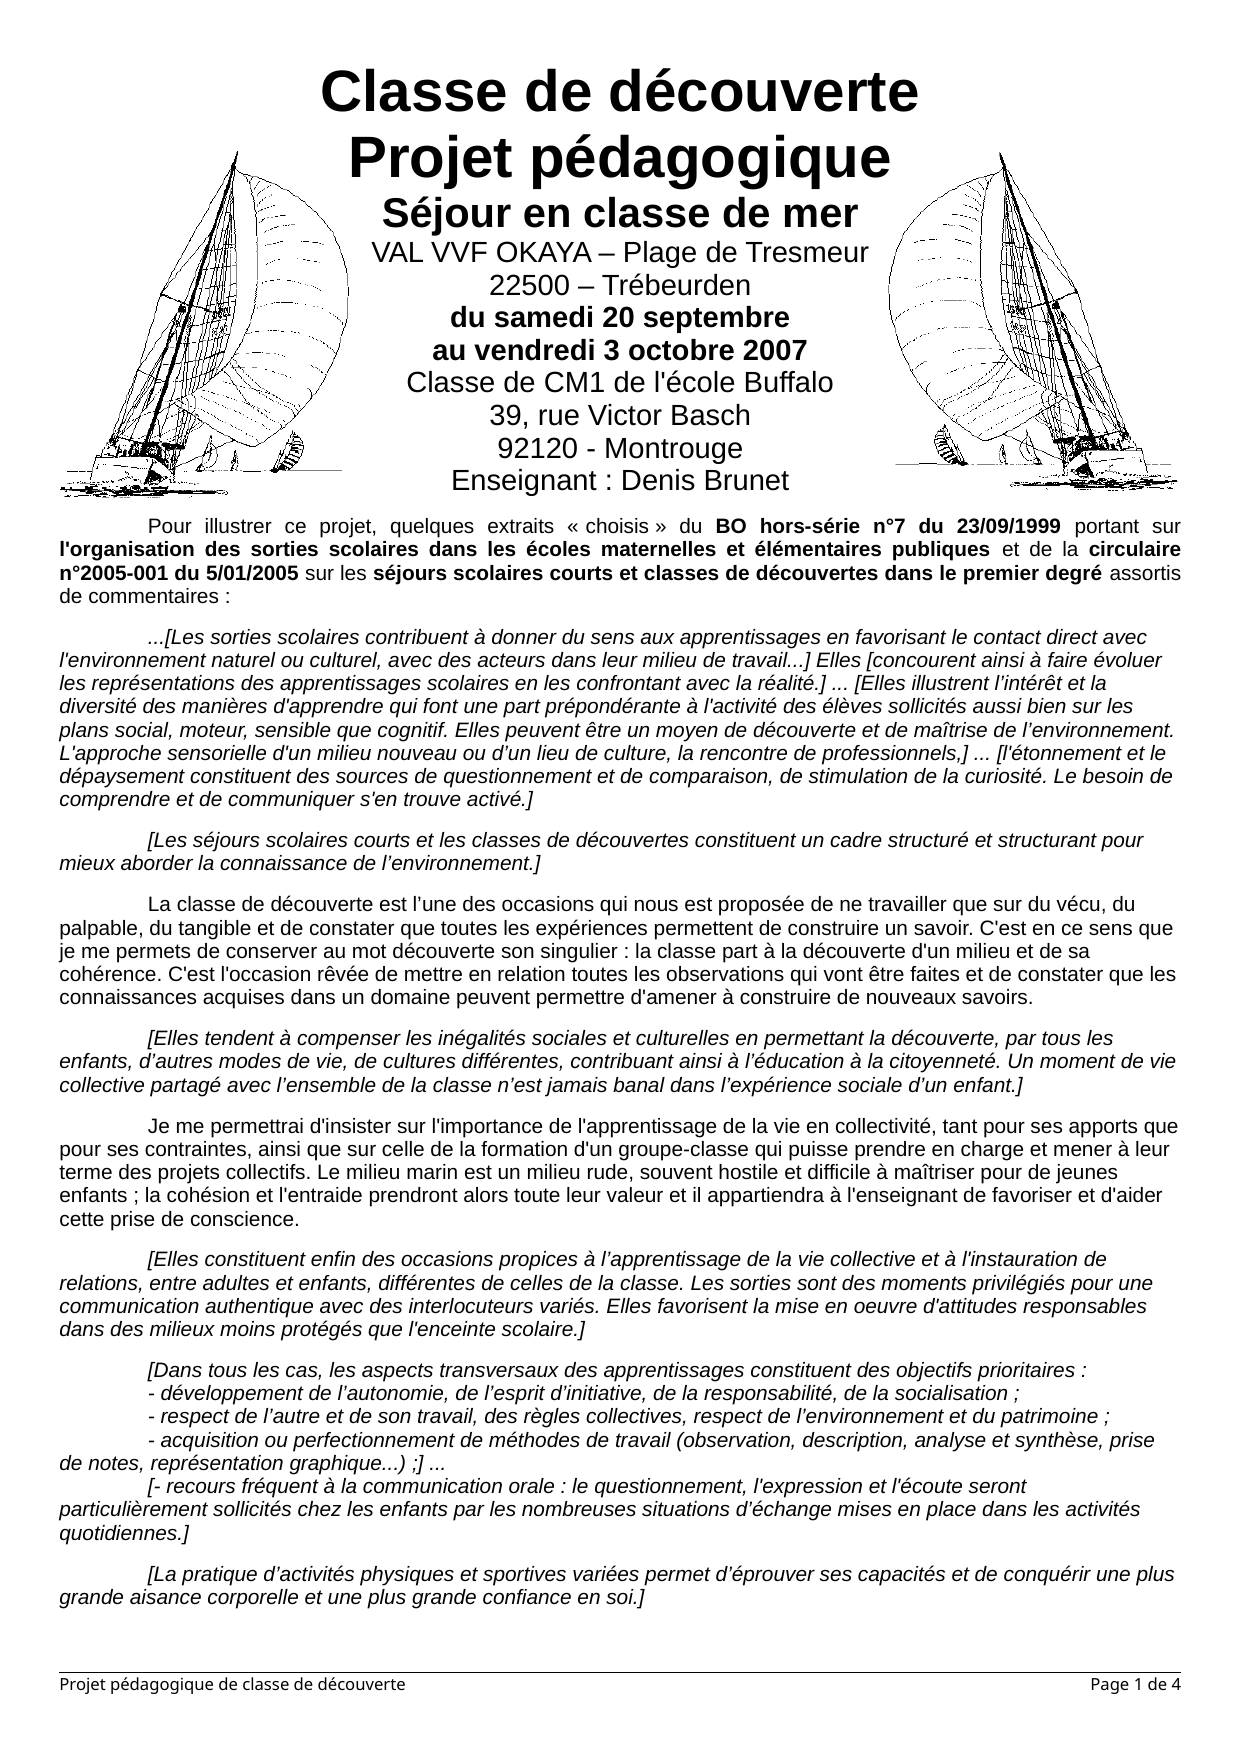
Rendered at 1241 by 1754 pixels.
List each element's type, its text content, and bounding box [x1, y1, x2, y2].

text du samedi 20 septembre [354, 301, 882, 334]
text VAL VVF OKAYA – Plage de Tresmeur [354, 236, 882, 269]
text 22500 – Trébeurden [354, 269, 882, 301]
text Classe de découverte [59, 59, 1181, 124]
text Classe de CM1 de l'école Buffalo [354, 366, 882, 399]
text [Dans tous les cas, les aspects transversaux des apprentissages constituent des objectifs prioritaires : [59, 1359, 1181, 1382]
picture [882, 150, 1178, 512]
text - respect de l’autre et de son travail, des règles collectives, respect de l’environnement et du patrimoine ; [59, 1405, 1181, 1428]
picture [58, 150, 354, 511]
text au vendredi 3 octobre 2007 [354, 334, 882, 366]
text La classe de découverte est l’une des occasions qui nous est proposée de ne travailler que sur du vécu, du palpable, du tangible et de constater que toutes les expériences permettent de construire un savoir. C'est en ce sens que je me permets de conserver au mot découverte son singulier : la classe part à la découverte d'un milieu et de sa cohérence. C'est l'occasion rêvée de mettre en relation toutes les observations qui vont être faites et de constater que les connaissances acquises dans un domaine peuvent permettre d'amener à construire de nouveaux savoirs. [59, 893, 1181, 1009]
text - acquisition ou perfectionnement de méthodes de travail (observation, description, analyse et synthèse, prise de notes, représentation graphique...) ;] ... [59, 1428, 1181, 1475]
text [Elles constituent enfin des occasions propices à l’apprentissage de la vie collective et à l'instauration de relations, entre adultes et enfants, différentes de celles de la classe. Les sorties sont des moments privilégiés pour une communication authentique avec des interlocuteurs variés. Elles favorisent la mise en oeuvre d'attitudes responsables dans des milieux moins protégés que l'enceinte scolaire.] [59, 1248, 1181, 1341]
text Séjour en classe de mer [354, 189, 882, 236]
text Projet pédagogique [59, 124, 1181, 189]
text [Elles tendent à compenser les inégalités sociales et culturelles en permettant la découverte, par tous les enfants, d’autres modes de vie, de cultures différentes, contribuant ainsi à l’éducation à la citoyenneté. Un moment de vie collective partagé avec l’ensemble de la classe n’est jamais banal dans l’expérience sociale d’un enfant.] [59, 1027, 1181, 1096]
text ...[Les sorties scolaires contribuent à donner du sens aux apprentissages en favorisant le contact direct avec l'environnement naturel ou culturel, avec des acteurs dans leur milieu de travail...] Elles [concourent ainsi à faire évoluer les représentations des apprentissages scolaires en les confrontant avec la réalité.] ... [Elles illustrent l’intérêt et la diversité des manières d'apprendre qui font une part prépondérante à l'activité des élèves sollicités aussi bien sur les plans social, moteur, sensible que cognitif. Elles peuvent être un moyen de découverte et de maîtrise de l’environnement. L'approche sensorielle d'un milieu nouveau ou d’un lieu de culture, la rencontre de professionnels,] ... [l'étonnement et le dépaysement constituent des sources de questionnement et de comparaison, de stimulation de la curiosité. Le besoin de comprendre et de communiquer s'en trouve activé.] [59, 625, 1181, 811]
text 92120 - Montrouge [354, 432, 882, 464]
text 39, rue Victor Basch [354, 399, 882, 432]
text Je me permettrai d'insister sur l'importance de l'apprentissage de la vie en collectivité, tant pour ses apports que pour ses contraintes, ainsi que sur celle de la formation d'un groupe-classe qui puisse prendre en charge et mener à leur terme des projets collectifs. Le milieu marin est un milieu rude, souvent hostile et difficile à maîtriser pour de jeunes enfants ; la cohésion et l'entraide prendront alors toute leur valeur et il appartiendra à l'enseignant de favoriser et d'aider cette prise de conscience. [59, 1114, 1181, 1230]
text [- recours fréquent à la communication orale : le questionnement, l'expression et l'écoute seront particulièrement sollicités chez les enfants par les nombreuses situations d’échange mises en place dans les activités quotidiennes.] [59, 1475, 1181, 1544]
text - développement de l’autonomie, de l’esprit d’initiative, de la responsabilité, de la socialisation ; [59, 1382, 1181, 1405]
text [La pratique d’activités physiques et sportives variées permet d’éprouver ses capacités et de conquérir une plus grande aisance corporelle et une plus grande confiance en soi.] [59, 1562, 1181, 1609]
text [Les séjours scolaires courts et les classes de découvertes constituent un cadre structuré et structurant pour mieux aborder la connaissance de l’environnement.] [59, 829, 1181, 875]
text Pour illustrer ce projet, quelques extraits « choisis » du BO hors-série n°7 du 23/09/1999 portant sur l'organisation des sorties scolaires dans les écoles maternelles et élémentaires publiques et de la circulaire n°2005-001 du 5/01/2005 sur les séjours scolaires courts et classes de découvertes dans le premier degré assortis de commentaires : [59, 514, 1181, 607]
text Enseignant : Denis Brunet [354, 464, 882, 497]
